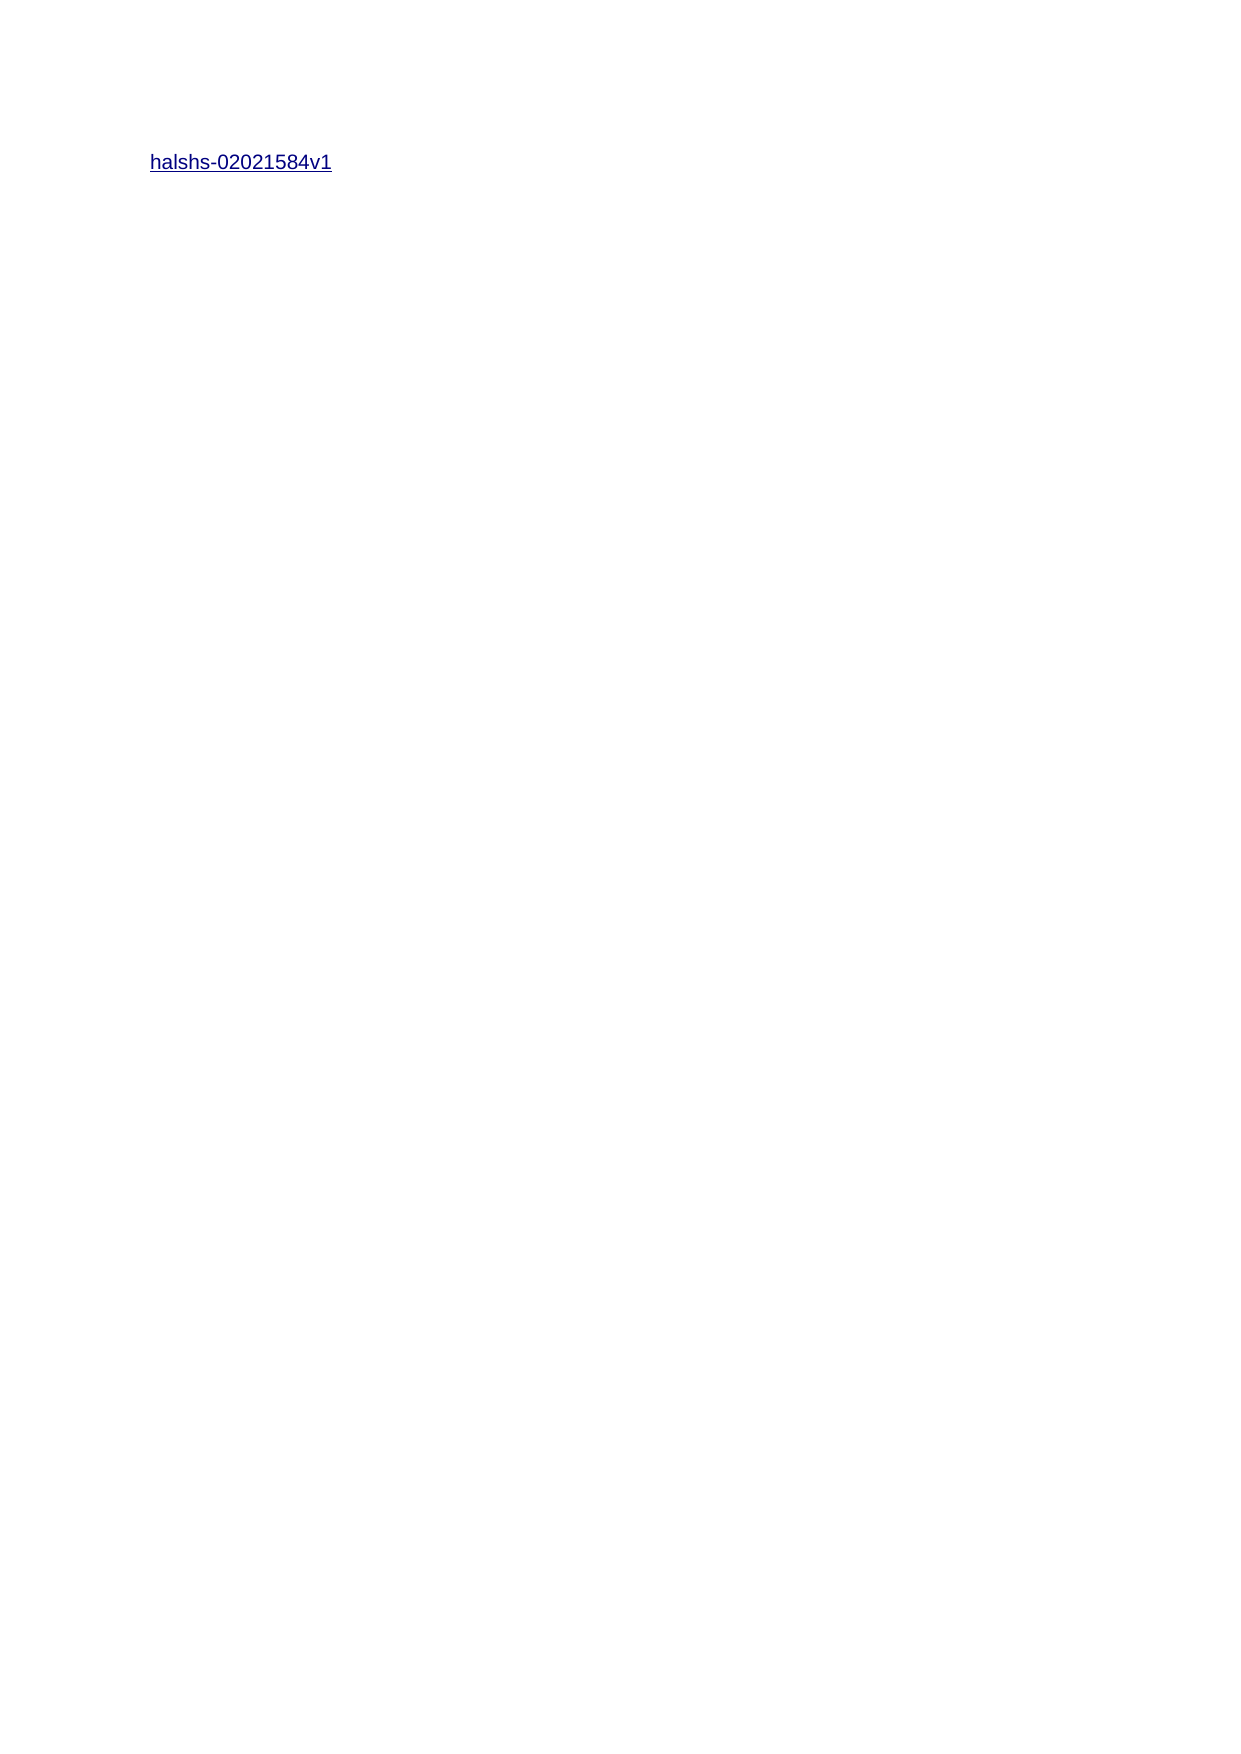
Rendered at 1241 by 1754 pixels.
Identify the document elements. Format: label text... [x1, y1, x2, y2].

table_cell halshs-02021584v1 [150, 150, 1090, 174]
